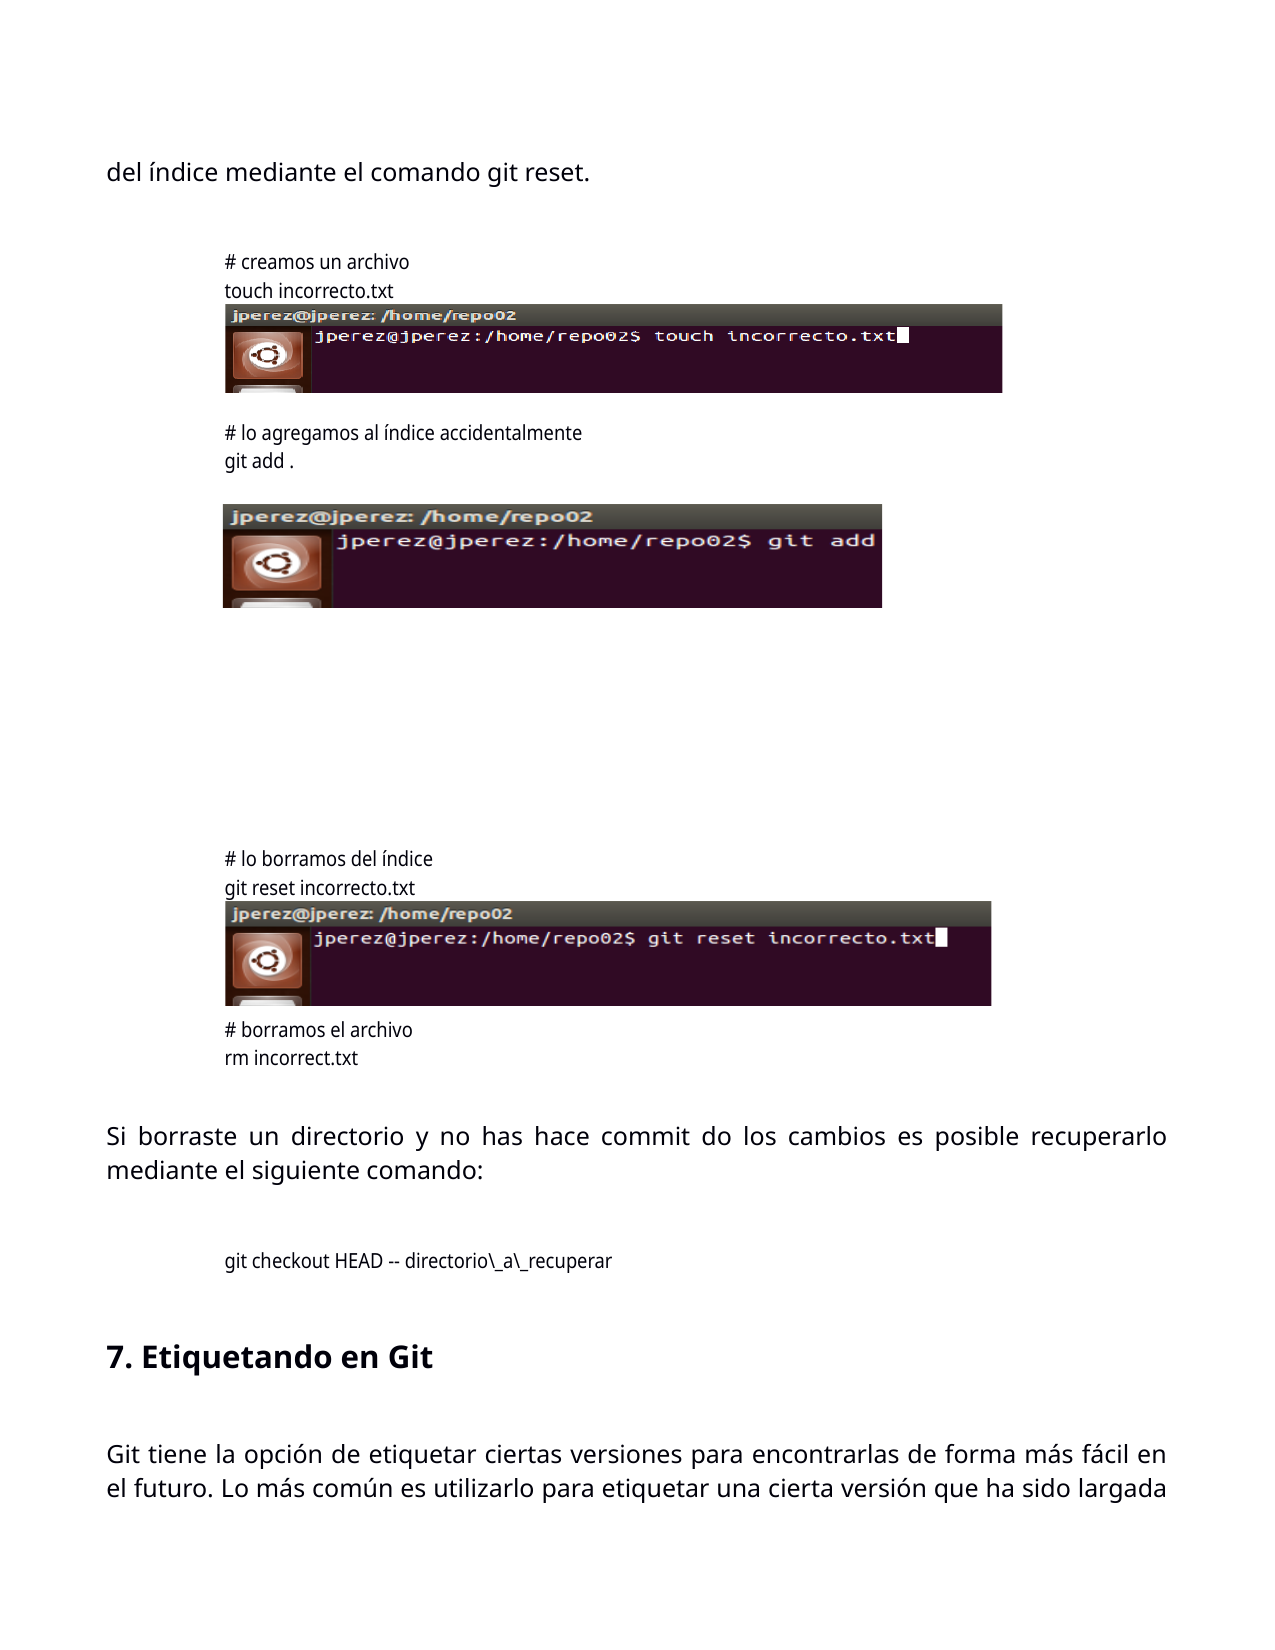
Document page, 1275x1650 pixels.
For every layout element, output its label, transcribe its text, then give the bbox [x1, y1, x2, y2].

text touch incorrecto.txt [224, 276, 1169, 304]
text rm incorrect.txt [224, 1043, 1169, 1072]
text git checkout HEAD -- directorio\_a\_recuperar [224, 1246, 1169, 1274]
text git add . [224, 446, 1169, 475]
text del índice mediante el comando git reset. [106, 154, 1169, 188]
text # borramos el archivo [224, 1015, 1169, 1043]
text # lo agregamos al índice accidentalmente [224, 418, 1169, 446]
text # lo borramos del índice [224, 844, 1169, 873]
text git reset incorrecto.txt [224, 873, 1169, 901]
text Git tiene la opción de etiquetar ciertas versiones para encontrarlas de forma más fácil en el futuro. Lo más común es utilizarlo para etiquetar una cierta versión que ha sido largada [106, 1437, 1169, 1505]
text # creamos un archivo [224, 247, 1169, 276]
text Si borraste un directorio y no has hace commit do los cambios es posible recuperarlo mediante el siguiente comando: [106, 1118, 1169, 1187]
subtitle 7. Etiquetando en Git [106, 1335, 1169, 1378]
